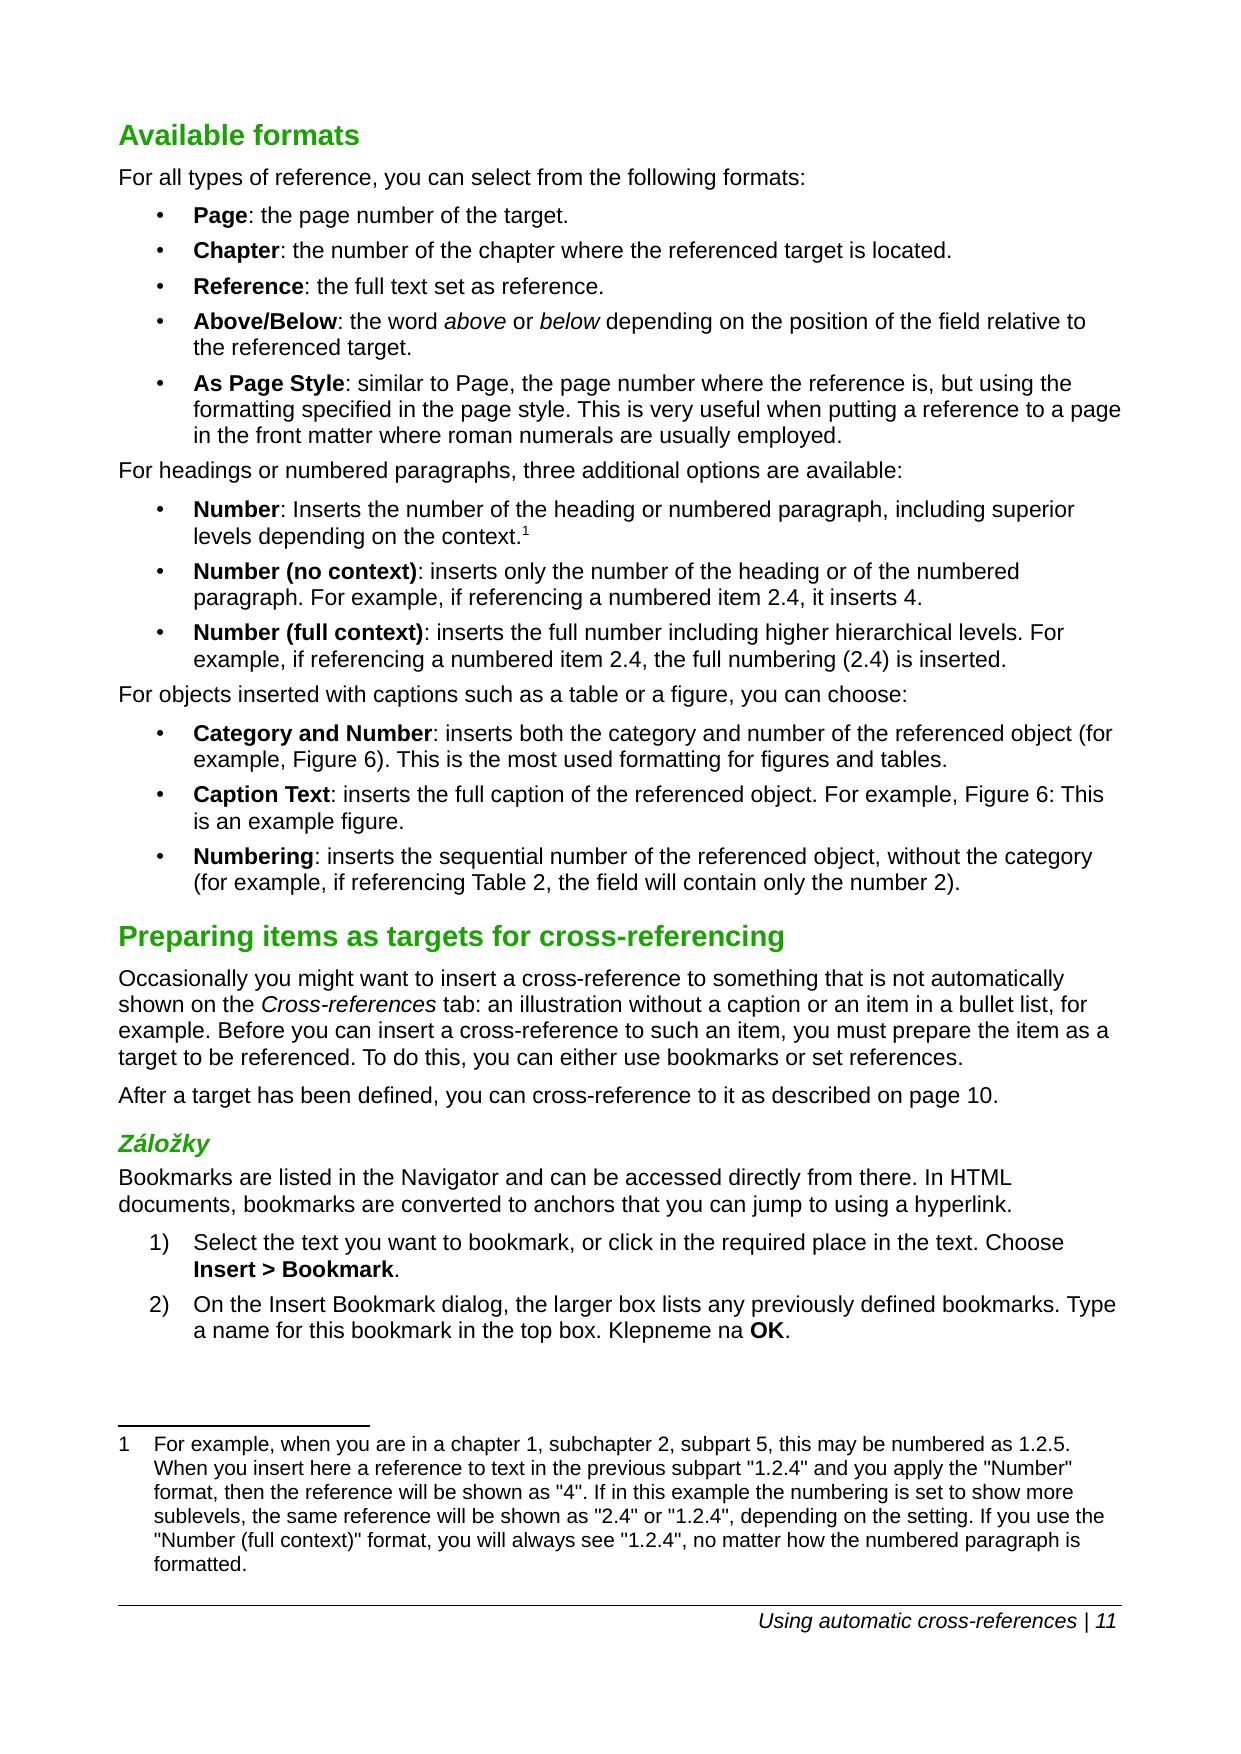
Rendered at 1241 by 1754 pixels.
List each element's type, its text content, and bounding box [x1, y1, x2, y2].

list Reference: the full text set as reference. [156, 273, 1122, 299]
list Number (no context): inserts only the number of the heading or of the numbered paragraph. For example, if referencing a numbered item 2.4, it inserts 4. [156, 558, 1122, 611]
text After a target has been defined, you can cross-reference to it as described on page 10. [118, 1082, 1122, 1109]
list For example, when you are in a chapter 1, subchapter 2, subpart 5, this may be numbered as 1.2.5. When you insert here a reference to text in the previous subpart "1.2.4" and you apply the "Number" format, then the reference will be shown as "4". If in this example the numbering is set to show more sublevels, the same reference will be shown as "2.4" or "1.2.4", depending on the setting. If you use the "Number (full context)" format, you will always see "1.2.4", no matter how the numbered paragraph is formatted. [118, 1432, 1122, 1576]
list Bookmarks are listed in the Navigator and can be accessed directly from there. In HTML documents, bookmarks are converted to anchors that you can jump to using a hyperlink. [118, 1164, 1122, 1217]
list Numbering: inserts the sequential number of the referenced object, without the category (for example, if referencing Table 2, the field will contain only the number 2). [156, 843, 1122, 896]
text Occasionally you might want to insert a cross-reference to something that is not automatically shown on the Cross-references tab: an illustration without a caption or an item in a bullet list, for example. Before you can insert a cross-reference to such an item, you must prepare the item as a target to be referenced. To do this, you can either use bookmarks or set references. [118, 964, 1122, 1070]
list For objects inserted with captions such as a table or a figure, you can choose: [118, 681, 1122, 707]
subtitle Available formats [118, 118, 1122, 152]
list Chapter: the number of the chapter where the referenced target is located. [156, 237, 1122, 264]
subtitle Záložky [118, 1129, 1122, 1158]
list As Page Style: similar to Page, the page number where the reference is, but using the formatting specified in the page style. This is very useful when putting a reference to a page in the front matter where roman numerals are usually employed. [156, 369, 1122, 448]
list On the Insert Bookmark dialog, the larger box lists any previously defined bookmarks. Type a name for this bookmark in the top box. Klepneme na OK. [169, 1291, 1122, 1344]
list Number (full context): inserts the full number including higher hierarchical levels. For example, if referencing a numbered item 2.4, the full numbering (2.4) is inserted. [156, 619, 1122, 672]
list Page: the page number of the target. [156, 202, 1122, 229]
list For headings or numbered paragraphs, three additional options are available: [118, 457, 1122, 484]
list Number: Inserts the number of the heading or numbered paragraph, including superior levels depending on the context. [156, 496, 1122, 549]
list For all types of reference, you can select from the following formats: [118, 163, 1122, 190]
list Category and Number: inserts both the category and number of the referenced object (for example, Figure 6). This is the most used formatting for figures and tables. [156, 720, 1122, 772]
list Select the text you want to bookmark, or click in the required place in the text. Choose Insert > Bookmark. [169, 1229, 1122, 1282]
subtitle Preparing items as targets for cross-referencing [118, 919, 1122, 953]
list Caption Text: inserts the full caption of the referenced object. For example, Figure 6: This is an example figure. [156, 781, 1122, 834]
list Above/Below: the word above or below depending on the position of the field relative to the referenced target. [156, 308, 1122, 361]
